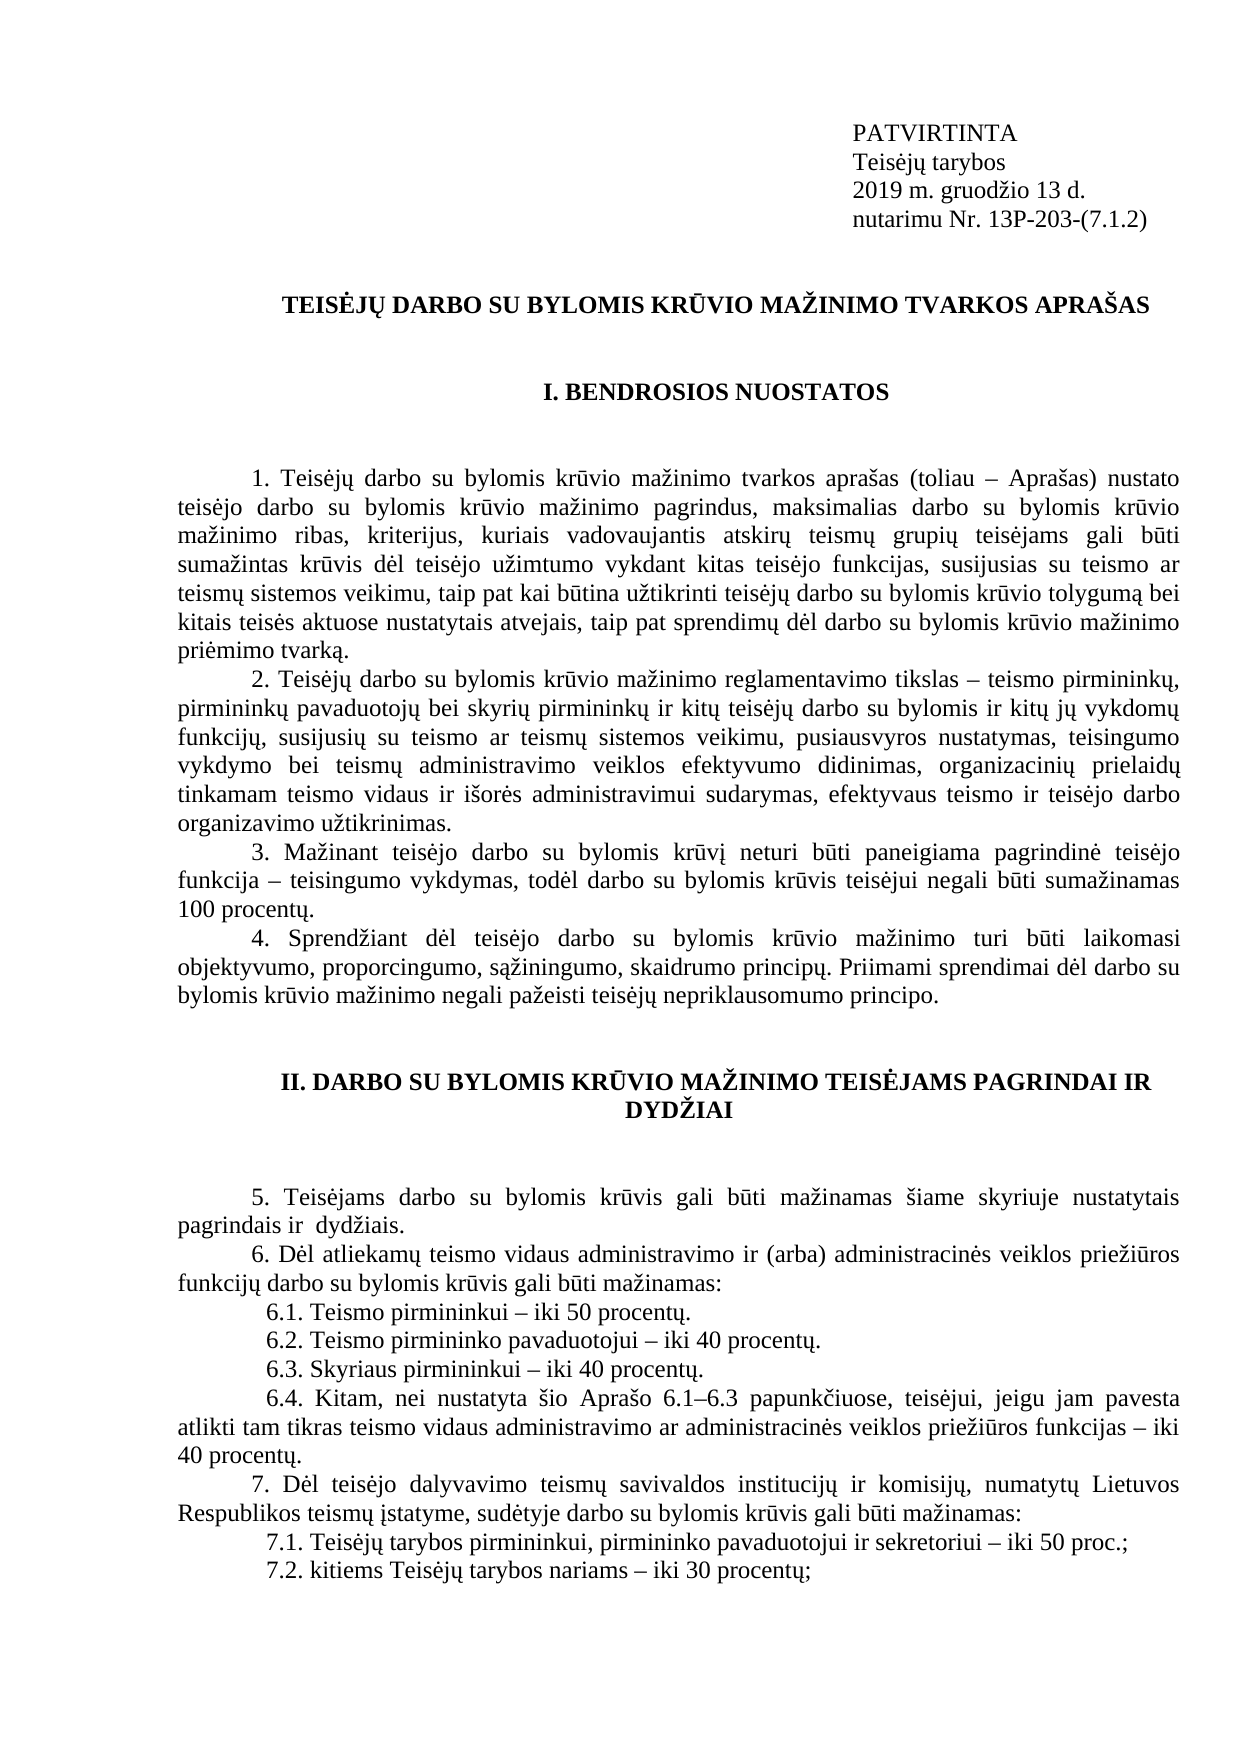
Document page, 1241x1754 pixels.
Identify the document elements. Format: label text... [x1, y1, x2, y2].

text 6.3. Skyriaus pirmininkui – iki 40 procentų. [177, 1354, 1181, 1383]
text 7.2. kitiems Teisėjų tarybos nariams – iki 30 procentų; [177, 1556, 1181, 1584]
text 2. Teisėjų darbo su bylomis krūvio mažinimo reglamentavimo tikslas – teismo pirmininkų, pirmininkų pavaduotojų bei skyrių pirmininkų ir kitų teisėjų darbo su bylomis ir kitų jų vykdomų funkcijų, susijusių su teismo ar teismų sistemos veikimu, pusiausvyros nustatymas, teisingumo vykdymo bei teismų administravimo veiklos efektyvumo didinimas, organizacinių prielaidų tinkamam teismo vidaus ir išorės administravimui sudarymas, efektyvaus teismo ir teisėjo darbo organizavimo užtikrinimas. [177, 664, 1181, 837]
text 6. Dėl atliekamų teismo vidaus administravimo ir (arba) administracinės veiklos priežiūros funkcijų darbo su bylomis krūvis gali būti mažinamas: [177, 1239, 1181, 1297]
text TEISĖJŲ DARBO SU BYLOMIS KRŪVIO MAŽINIMO TVARKOS APRAŠAS [177, 291, 1181, 319]
text II. DARBO SU BYLOMIS KRŪVIO MAŽINIMO TEISĖJAMS PAGRINDAI IR DYDŽIAI [177, 1067, 1181, 1124]
text 3. Mažinant teisėjo darbo su bylomis krūvį neturi būti paneigiama pagrindinė teisėjo funkcija – teisingumo vykdymas, todėl darbo su bylomis krūvis teisėjui negali būti sumažinamas 100 procentų. [177, 837, 1181, 923]
text 2019 m. gruodžio 13 d. [852, 176, 1181, 204]
text Teisėjų tarybos [852, 147, 1181, 176]
text 6.1. Teismo pirmininkui – iki 50 procentų. [177, 1297, 1181, 1326]
text I. BENDROSIOS NUOSTATOS [177, 377, 1181, 406]
text 6.4. Kitam, nei nustatyta šio Aprašo 6.1–6.3 papunkčiuose, teisėjui, jeigu jam pavesta atlikti tam tikras teismo vidaus administravimo ar administracinės veiklos priežiūros funkcijas – iki 40 procentų. [177, 1383, 1181, 1469]
text 1. Teisėjų darbo su bylomis krūvio mažinimo tvarkos aprašas (toliau – Aprašas) nustato teisėjo darbo su bylomis krūvio mažinimo pagrindus, maksimalias darbo su bylomis krūvio mažinimo ribas, kriterijus, kuriais vadovaujantis atskirų teismų grupių teisėjams gali būti sumažintas krūvis dėl teisėjo užimtumo vykdant kitas teisėjo funkcijas, susijusias su teismo ar teismų sistemos veikimu, taip pat kai būtina užtikrinti teisėjų darbo su bylomis krūvio tolygumą bei kitais teisės aktuose nustatytais atvejais, taip pat sprendimų dėl darbo su bylomis krūvio mažinimo priėmimo tvarką. [177, 463, 1181, 664]
text PATVIRTINTA [852, 118, 1181, 147]
text 5. Teisėjams darbo su bylomis krūvis gali būti mažinamas šiame skyriuje nustatytais pagrindais ir dydžiais. [177, 1182, 1181, 1239]
text 7.1. Teisėjų tarybos pirmininkui, pirmininko pavaduotojui ir sekretoriui – iki 50 proc.; [177, 1527, 1181, 1556]
text 4. Sprendžiant dėl teisėjo darbo su bylomis krūvio mažinimo turi būti laikomasi objektyvumo, proporcingumo, sąžiningumo, skaidrumo principų. Priimami sprendimai dėl darbo su bylomis krūvio mažinimo negali pažeisti teisėjų nepriklausomumo principo. [177, 923, 1181, 1009]
text nutarimu Nr. 13P-203-(7.1.2) [852, 204, 1181, 233]
text 6.2. Teismo pirmininko pavaduotojui – iki 40 procentų. [177, 1326, 1181, 1354]
text 7. Dėl teisėjo dalyvavimo teismų savivaldos institucijų ir komisijų, numatytų Lietuvos Respublikos teismų įstatyme, sudėtyje darbo su bylomis krūvis gali būti mažinamas: [177, 1469, 1181, 1527]
